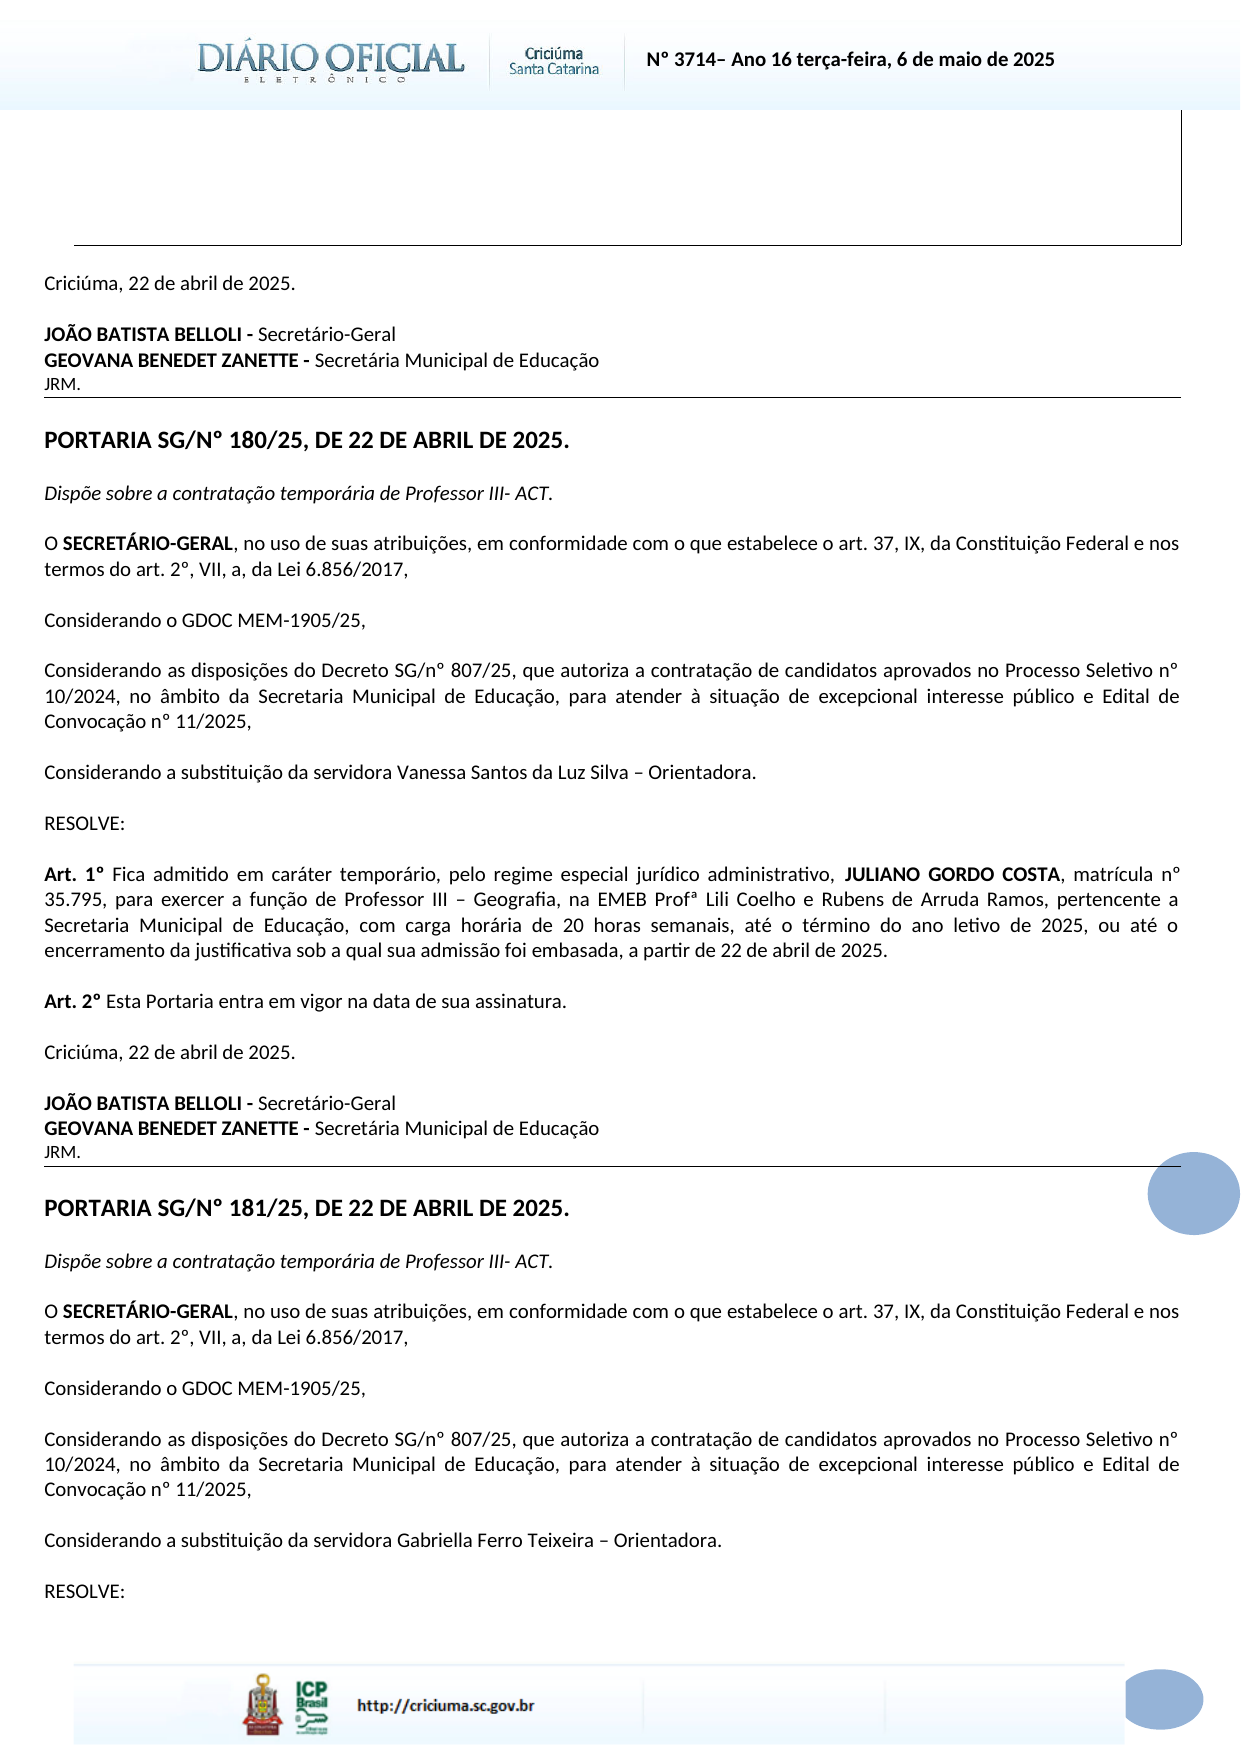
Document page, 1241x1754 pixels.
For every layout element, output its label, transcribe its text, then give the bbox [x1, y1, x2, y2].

text O SECRETÁRIO-GERAL, no uso de suas atribuições, em conformidade com o que estabelece o art. 37, IX, da Constituição Federal e nos termos do art. 2º, VII, a, da Lei 6.856/2017, [44, 1299, 1181, 1349]
text RESOLVE: [44, 1578, 1181, 1604]
text O SECRETÁRIO-GERAL, no uso de suas atribuições, em conformidade com o que estabelece o art. 37, IX, da Constituição Federal e nos termos do art. 2º, VII, a, da Lei 6.856/2017, [44, 531, 1181, 581]
text Dispõe sobre a contratação temporária de Professor III- ACT. [44, 1248, 1181, 1273]
text Art. 2º Esta Portaria entra em vigor na data de sua assinatura. [44, 988, 1181, 1013]
text Art. 1º Fica admitido em caráter temporário, pelo regime especial jurídico administrativo, JULIANO GORDO COSTA, matrícula nº 35.795, para exercer a função de Professor III – Geografia, na EMEB Profª Lili Coelho e Rubens de Arruda Ramos, pertencente a Secretaria Municipal de Educação, com carga horária de 20 horas semanais, até o término do ano letivo de 2025, ou até o encerramento da justificativa sob a qual sua admissão foi embasada, a partir de 22 de abril de 2025. [44, 861, 1181, 963]
text JOÃO BATISTA BELLOLI - Secretário-Geral [44, 1090, 1181, 1115]
text Dispõe sobre a contratação temporária de Professor III- ACT. [44, 480, 1181, 505]
text Considerando as disposições do Decreto SG/nº 807/25, que autoriza a contratação de candidatos aprovados no Processo Seletivo nº 10/2024, no âmbito da Secretaria Municipal de Educação, para atender à situação de excepcional interesse público e Edital de Convocação nº 11/2025, [44, 1426, 1181, 1502]
text PORTARIA SG/Nº 181/25, DE 22 DE ABRIL DE 2025. [44, 1192, 1159, 1222]
text JRM. [44, 1141, 1181, 1166]
text PORTARIA SG/Nº 180/25, DE 22 DE ABRIL DE 2025. [44, 424, 1181, 454]
text Considerando a substituição da servidora Vanessa Santos da Luz Silva – Orientadora. [44, 759, 1181, 785]
text Considerando a substituição da servidora Gabriella Ferro Teixeira – Orientadora. [44, 1527, 1181, 1553]
text Considerando o GDOC MEM-1905/25, [44, 1375, 1181, 1400]
text Criciúma, 22 de abril de 2025. [44, 271, 1181, 296]
text Considerando o GDOC MEM-1905/25, [44, 607, 1181, 632]
text JRM. [44, 372, 1181, 397]
text GEOVANA BENEDET ZANETTE - Secretária Municipal de Educação [44, 347, 1181, 372]
text RESOLVE: [44, 810, 1181, 836]
text Considerando as disposições do Decreto SG/nº 807/25, que autoriza a contratação de candidatos aprovados no Processo Seletivo nº 10/2024, no âmbito da Secretaria Municipal de Educação, para atender à situação de excepcional interesse público e Edital de Convocação nº 11/2025, [44, 658, 1181, 734]
text GEOVANA BENEDET ZANETTE - Secretária Municipal de Educação [44, 1115, 1181, 1141]
text JOÃO BATISTA BELLOLI - Secretário-Geral [44, 321, 1181, 347]
text Criciúma, 22 de abril de 2025. [44, 1039, 1181, 1064]
